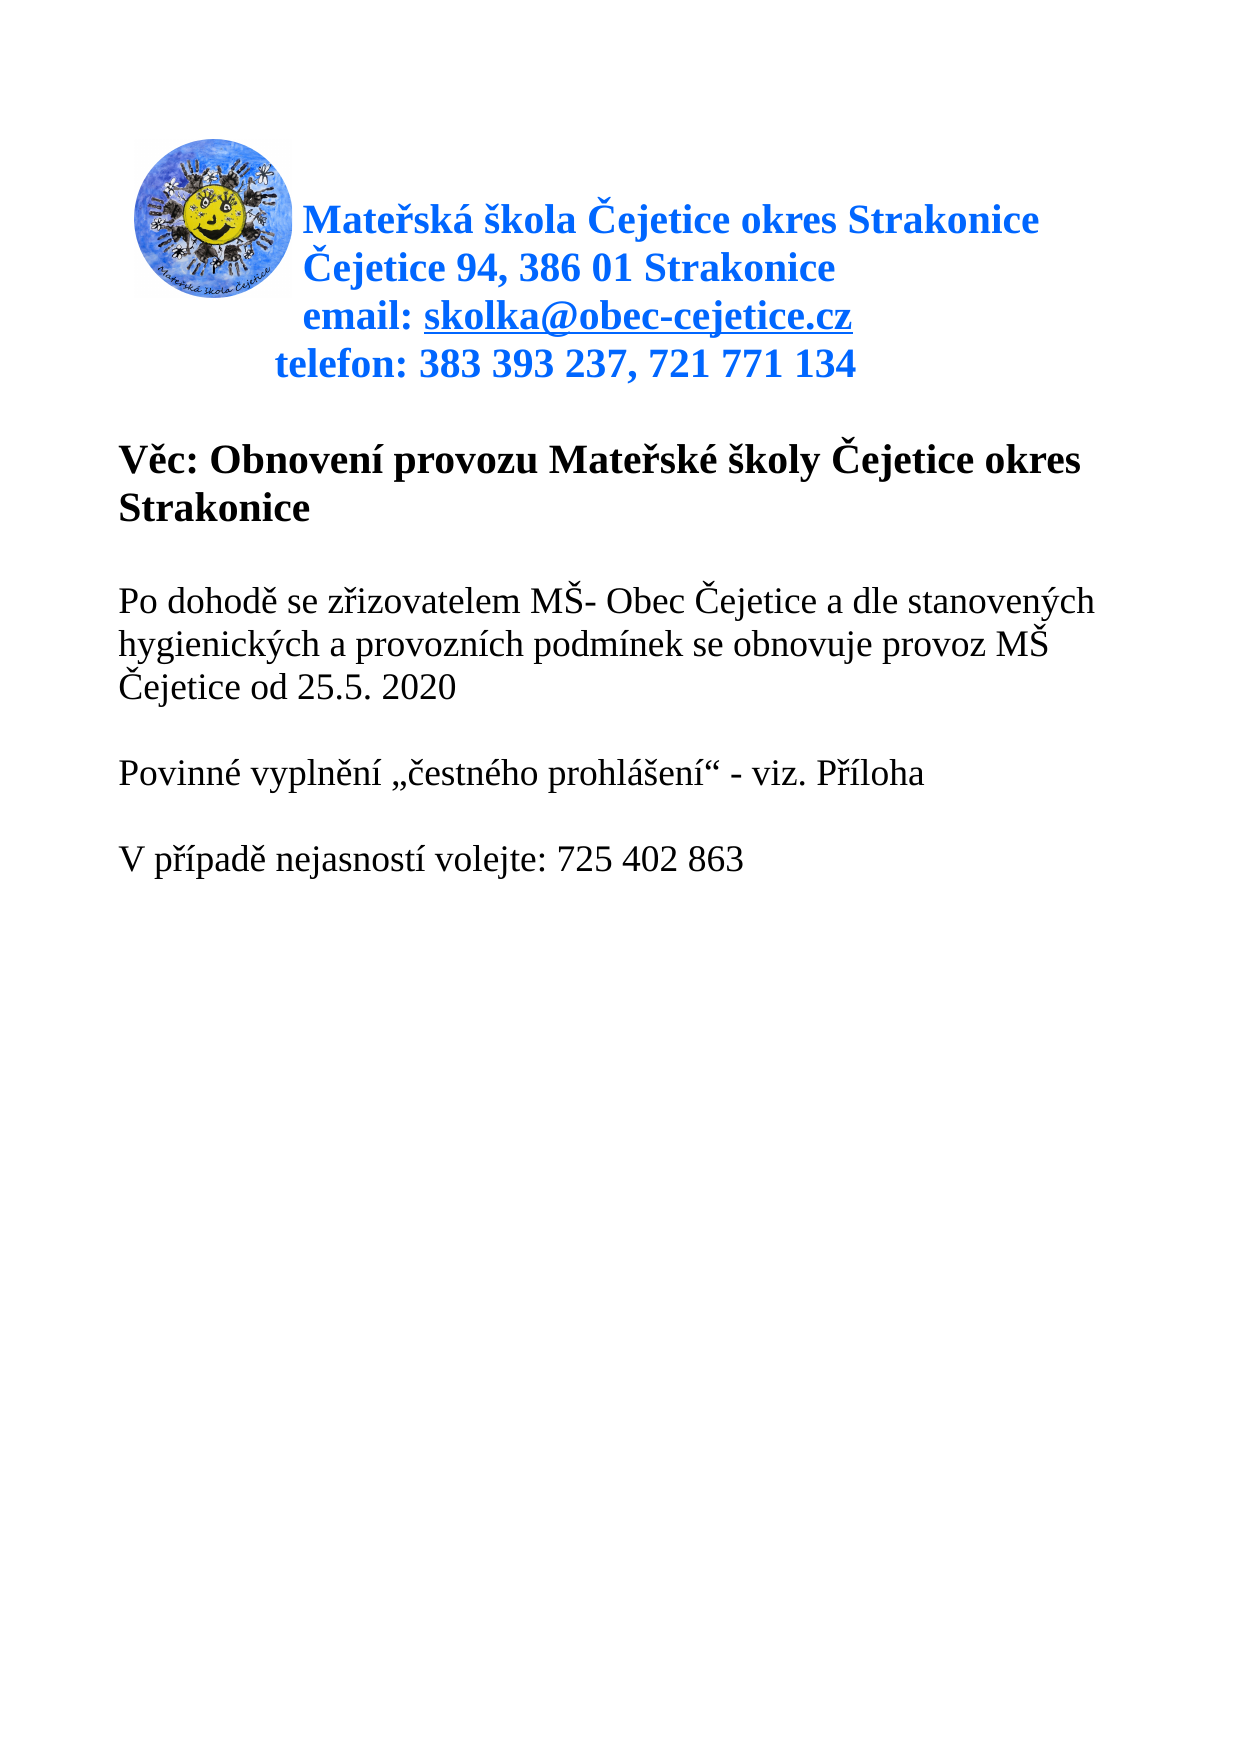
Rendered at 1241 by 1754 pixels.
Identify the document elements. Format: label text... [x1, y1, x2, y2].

text telefon: 383 393 237, 721 771 134 [118, 338, 1122, 386]
text Povinné vyplnění „čestného prohlášení“ - viz. Příloha [118, 751, 1122, 794]
text Čejetice 94, 386 01 Strakonice [293, 243, 1122, 291]
text email: skolka@obec-cejetice.cz [118, 291, 1122, 338]
text [118, 243, 134, 291]
text Mateřská škola Čejetice okres Strakonice [293, 195, 1122, 243]
text Věc: Obnovení provozu Mateřské školy Čejetice okres Strakonice [118, 434, 1122, 530]
text V případě nejasností volejte: 725 402 863 [118, 837, 1122, 880]
text Po dohodě se zřizovatelem MŠ- Obec Čejetice a dle stanovených hygienických a provozních podmínek se obnovuje provoz MŠ Čejetice od 25.5. 2020 [118, 578, 1122, 707]
